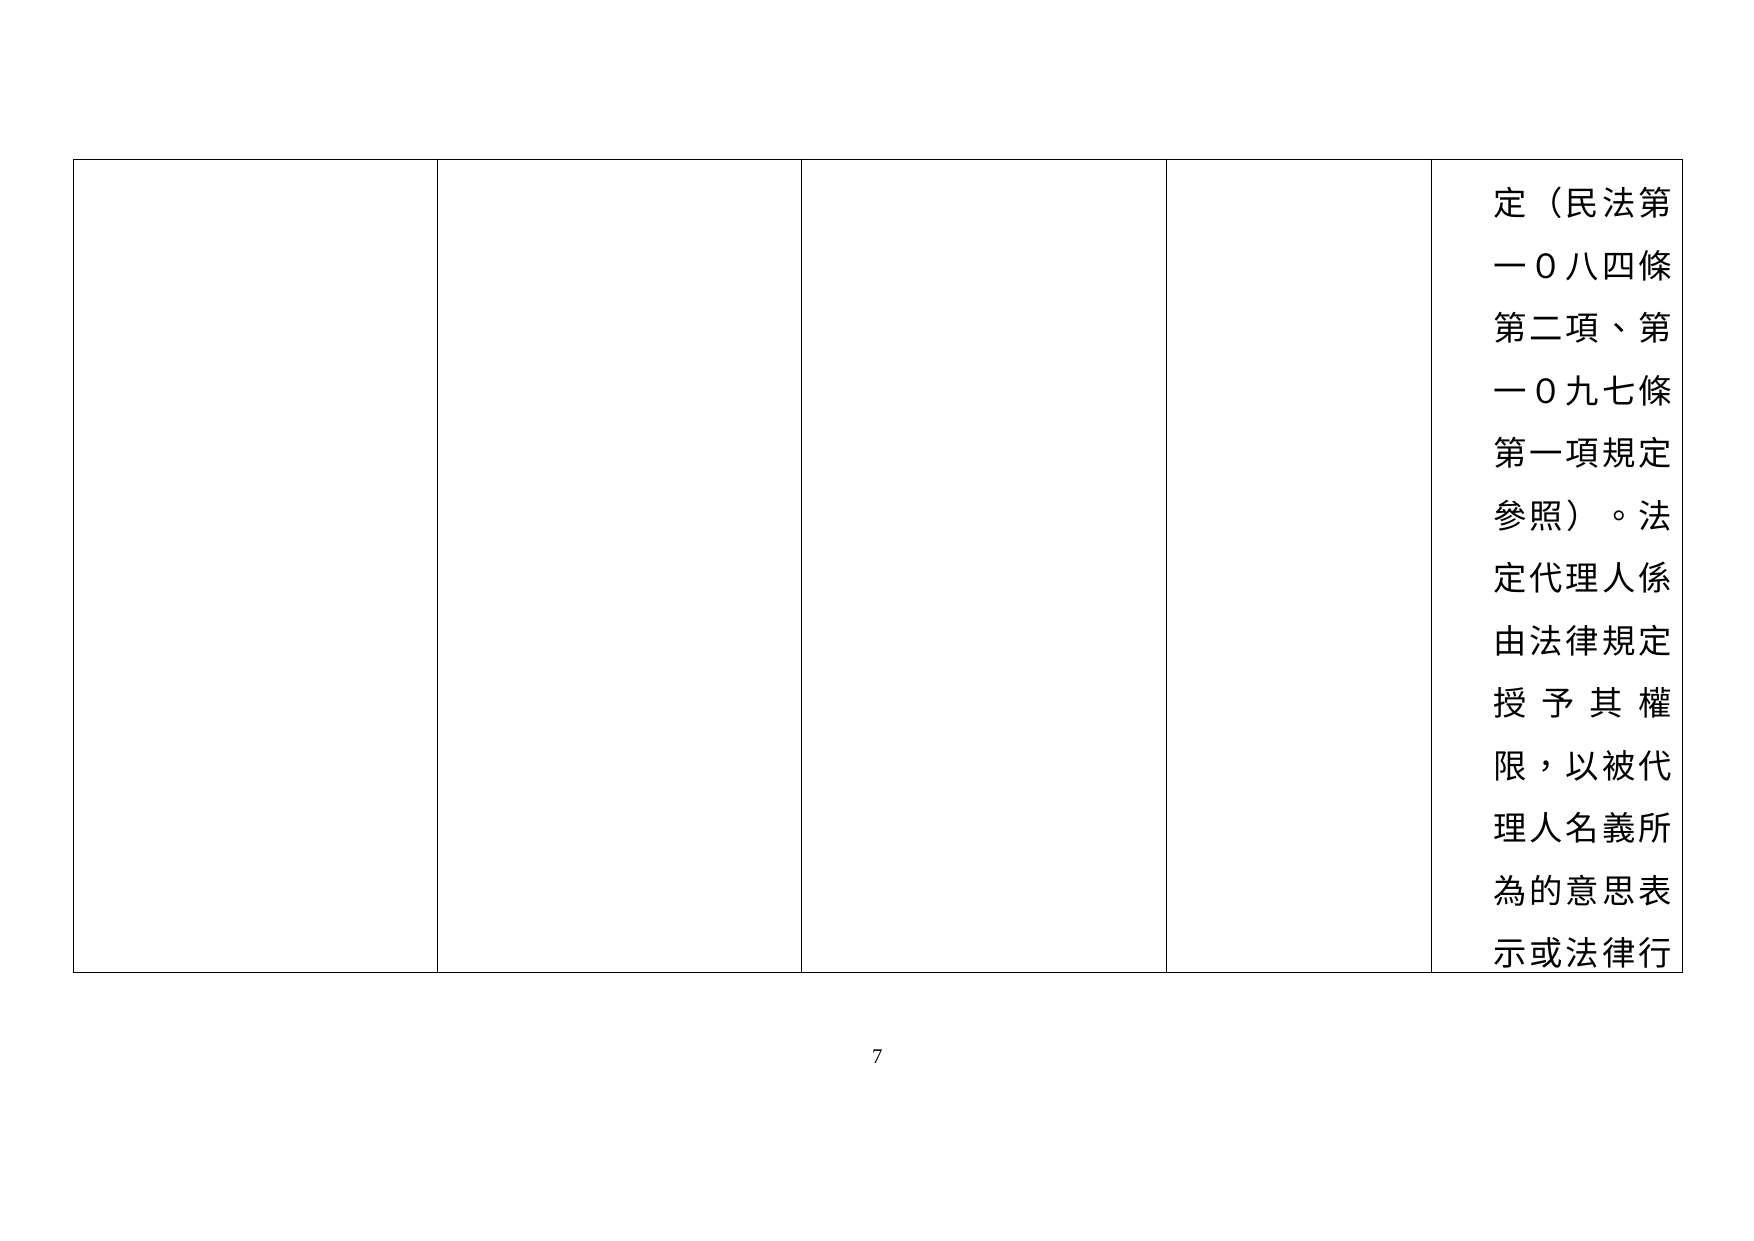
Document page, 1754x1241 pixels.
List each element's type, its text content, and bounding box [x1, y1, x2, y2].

table_cell [1167, 160, 1431, 972]
table_cell [438, 160, 801, 972]
table_cell [74, 160, 437, 972]
table_cell 定（民法第一０八四條第二項、第一０九七條第一項規定參照）。法定代理人係由法律規定授予其權限，以被代理人名義所為的意思表示或法律行 [1432, 160, 1682, 972]
table_cell [802, 160, 1166, 972]
